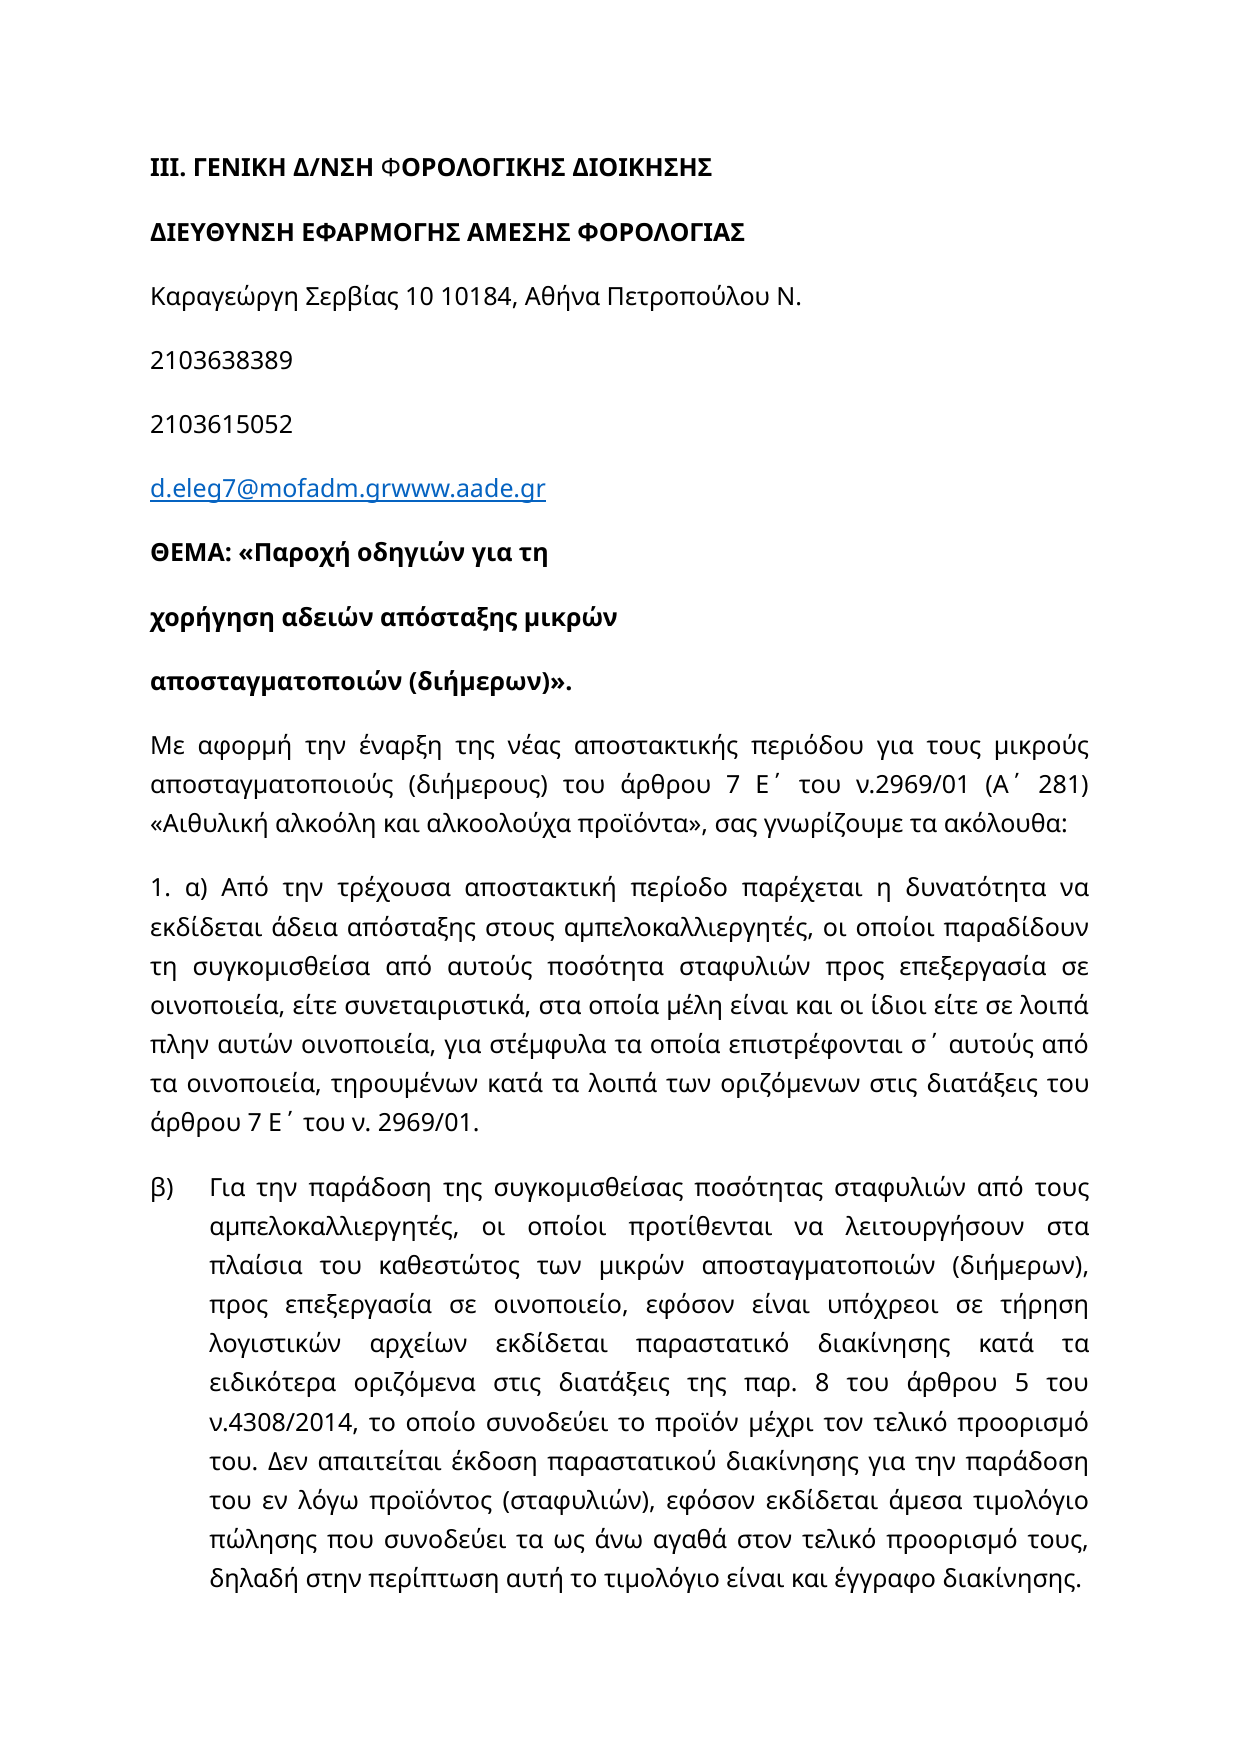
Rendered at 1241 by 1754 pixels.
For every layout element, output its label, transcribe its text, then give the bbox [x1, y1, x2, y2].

text χορήγηση αδειών απόσταξης μικρών [150, 599, 1090, 633]
text αποσταγματοποιών (διήμερων)». [150, 663, 1090, 697]
text 1. α) Από την τρέχουσα αποστακτική περίοδο παρέχεται η δυνατότητα να εκδίδεται άδεια απόσταξης στους αμπελοκαλλιεργητές, οι οποίοι παραδίδουν τη συγκομισθείσα από αυτούς ποσότητα σταφυλιών προς επεξεργασία σε οινοποιεία, είτε συνεταιριστικά, στα οποία μέλη είναι και οι ίδιοι είτε σε λοιπά πλην αυτών οινοποιεία, για στέμφυλα τα οποία επιστρέφονται σ΄ αυτούς από τα οινοποιεία, τηρουμένων κατά τα λοιπά των οριζόμενων στις διατάξεις του άρθρου 7 Ε΄ του ν. 2969/01. [150, 870, 1090, 1139]
list β) Για την παράδοση της συγκομισθείσας ποσότητας σταφυλιών από τους αμπελοκαλλιεργητές, οι οποίοι προτίθενται να λειτουργήσουν στα πλαίσια του καθεστώτος των μικρών αποσταγματοποιών (διήμερων), προς επεξεργασία σε οινοποιείο, εφόσον είναι υπόχρεοι σε τήρηση λογιστικών αρχείων εκδίδεται παραστατικό διακίνησης κατά τα ειδικότερα οριζόμενα στις διατάξεις της παρ. 8 του άρθρου 5 του ν.4308/2014, το οποίο συνοδεύει το προϊόν μέχρι τον τελικό προορισμό του. Δεν απαιτείται έκδοση παραστατικού διακίνησης για την παράδοση του εν λόγω προϊόντος (σταφυλιών), εφόσον εκδίδεται άμεσα τιμολόγιο πώλησης που συνοδεύει τα ως άνω αγαθά στον τελικό προορισμό τους, δηλαδή στην περίπτωση αυτή το τιμολόγιο είναι και έγγραφο διακίνησης. [150, 1169, 1090, 1595]
text ΙΙΙ. ΓΕΝΙΚΗ Δ/ΝΣΗ ΦΟΡΟΛΟΓΙΚΗΣ ΔΙΟΙΚΗΣΗΣ [150, 150, 1090, 184]
text 2103638389 [150, 342, 1090, 377]
text 2103615052 [150, 407, 1090, 441]
text d.eleg7@mofadm.grwww.aade.gr [150, 471, 1090, 505]
text Με αφορμή την έναρξη της νέας αποστακτικής περιόδου για τους μικρούς αποσταγματοποιούς (διήμερους) του άρθρου 7 Ε΄ του ν.2969/01 (Α΄ 281) «Αιθυλική αλκοόλη και αλκοολούχα προϊόντα», σας γνωρίζουμε τα ακόλουθα: [150, 727, 1090, 840]
text Καραγεώργη Σερβίας 10 10184, Αθήνα Πετροπούλου Ν. [150, 278, 1090, 312]
text ΘΕΜΑ: «Παροχή οδηγιών για τη [150, 535, 1090, 569]
text ΔΙΕΥΘΥΝΣΗ ΕΦΑΡΜΟΓΗΣ ΑΜΕΣΗΣ ΦΟΡΟΛΟΓΙΑΣ [150, 214, 1090, 248]
